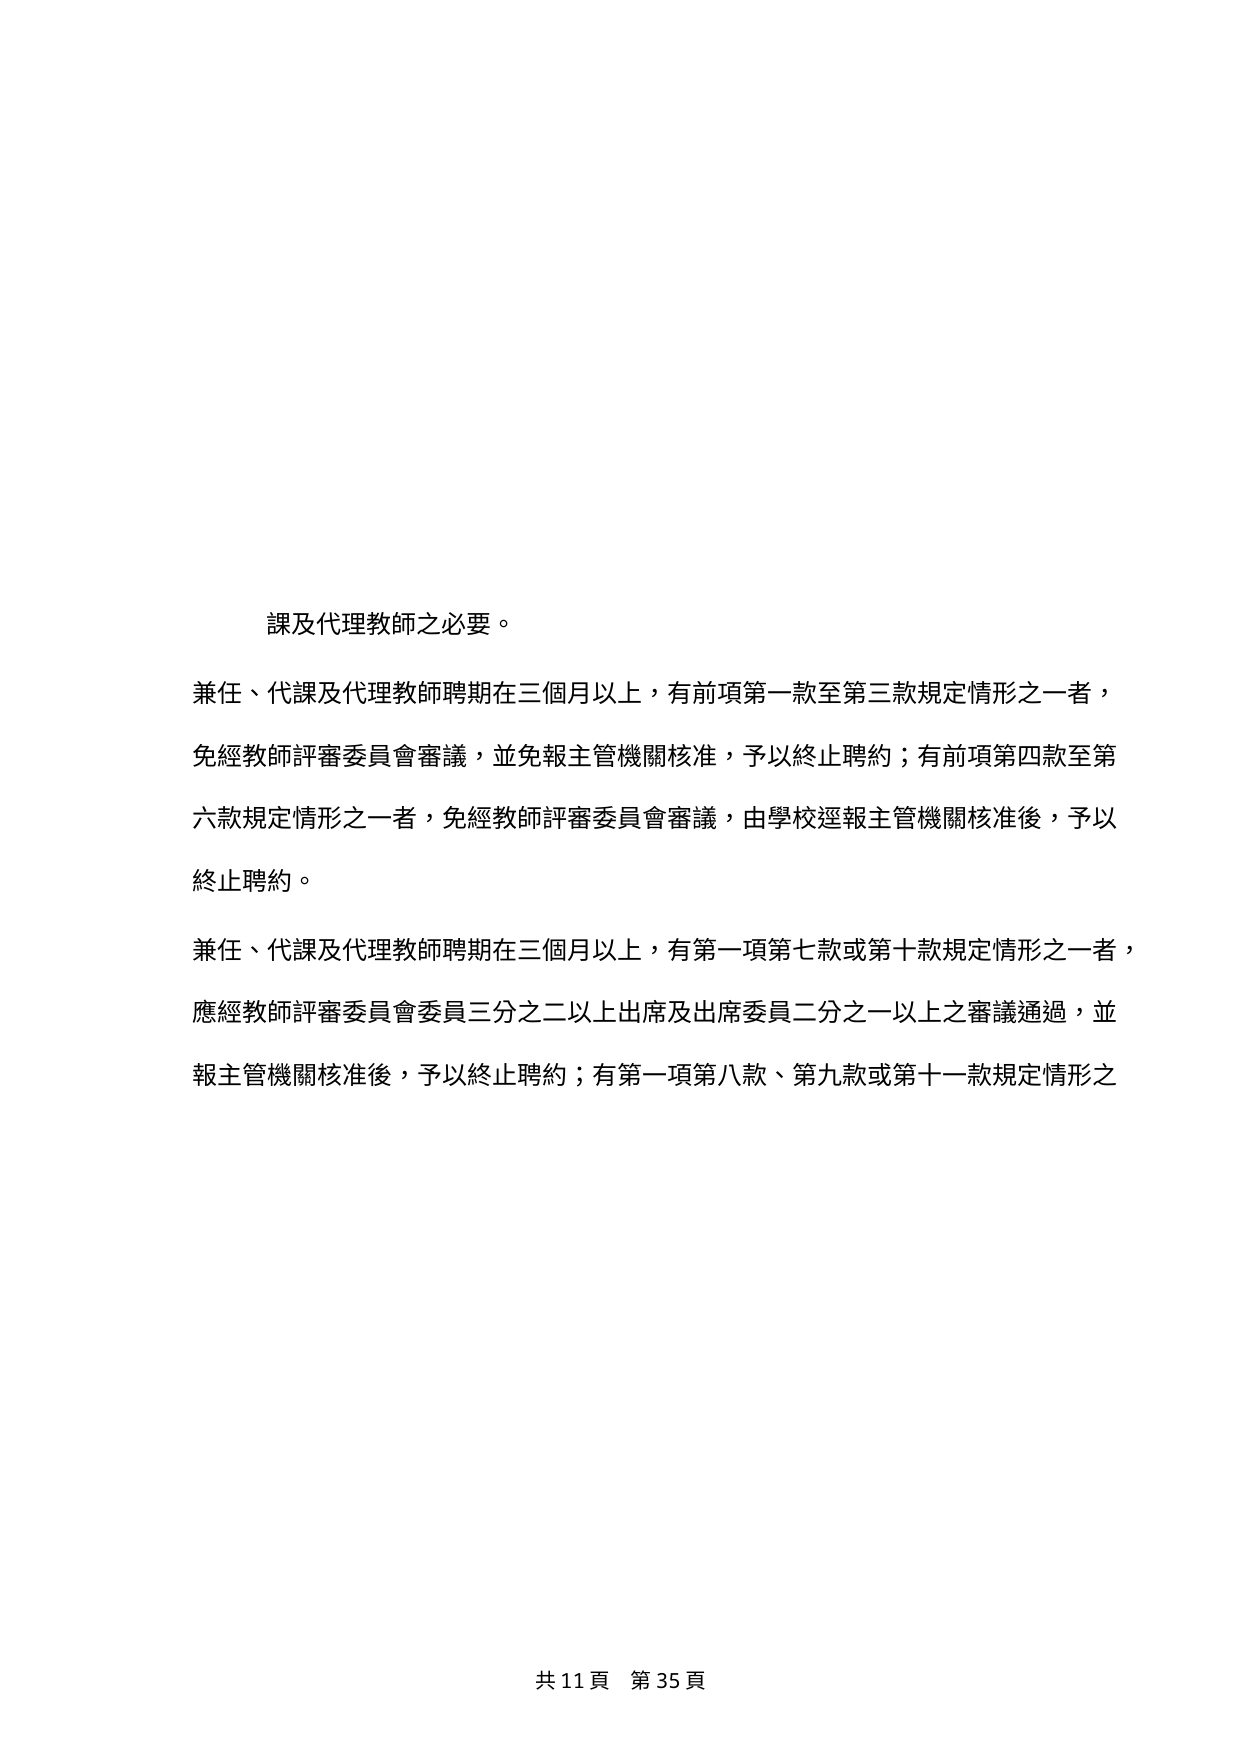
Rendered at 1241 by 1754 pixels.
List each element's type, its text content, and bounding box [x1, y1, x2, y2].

text 兼任、代課及代理教師聘期在三個月以上，有第一項第七款或第十款規定情形之一者，應經教師評審委員會委員三分之二以上出席及出席委員二分之一以上之審議通過，並報主管機關核准後，予以終止聘約；有第一項第八款、第九款或第十一款規定情形之一者，應經教師評審委員會委員三分之二以上出席及出席委員三分之二以上之審議通過，並報主管機關核准後，予以終止聘約。 [192, 907, 1122, 1094]
text 課及代理教師之必要。 [192, 581, 1122, 643]
text 兼任、代課及代理教師聘期在三個月以上，有前項第一款至第三款規定情形之一者，免經教師評審委員會審議，並免報主管機關核准，予以終止聘約；有前項第四款至第六款規定情形之一者，免經教師評審委員會審議，由學校逕報主管機關核准後，予以終止聘約。 [192, 650, 1122, 900]
